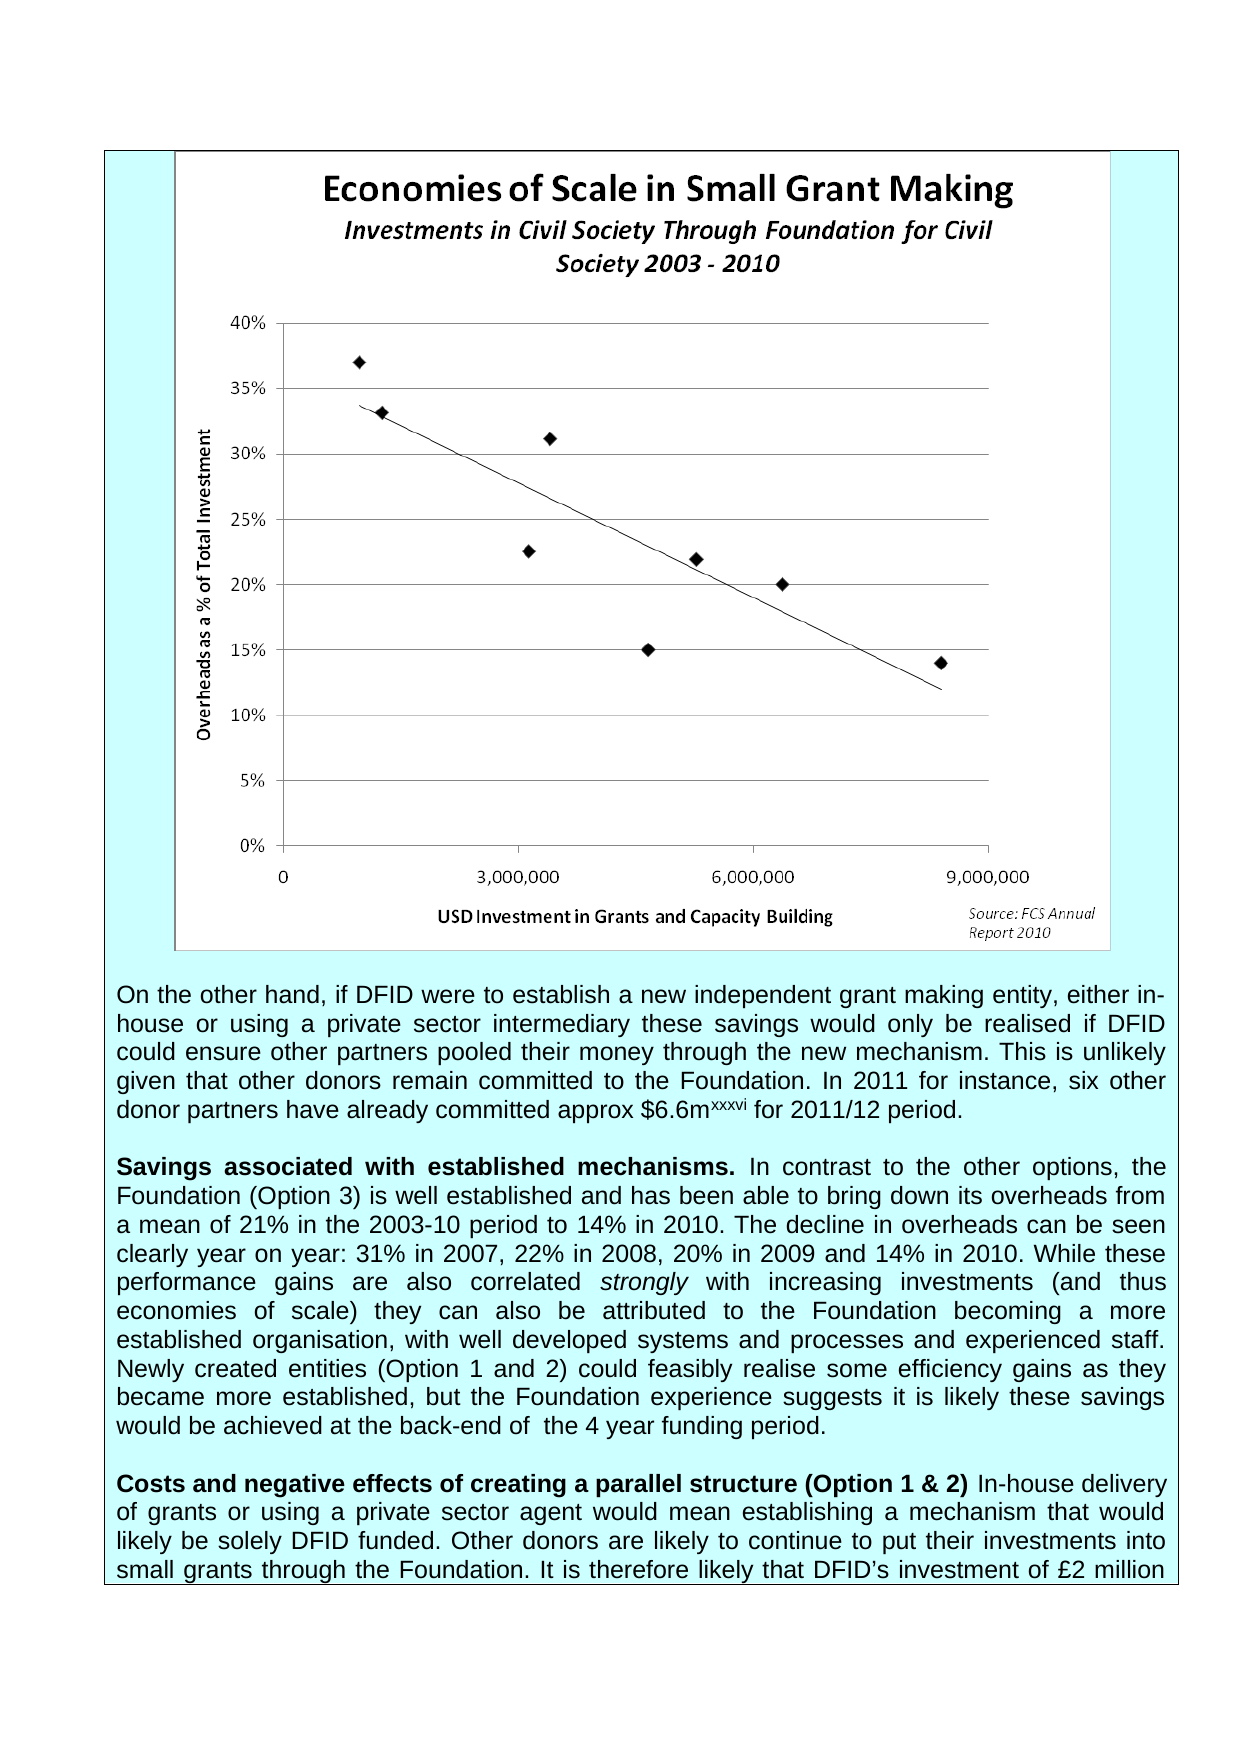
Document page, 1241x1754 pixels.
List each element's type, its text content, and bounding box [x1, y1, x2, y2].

table_cell The importance of economies of scale. The significant differential between the options largely reflects the significant economies of scale associated with the Foundation for Civil Society which delivered £4.2m of small grants in 2010 alone. The graph bellow demonstrates significant savings in overhead costs as investments rise. By pooling funding with other donors, DFID can realise these significant savings. On the other hand, if DFID were to establish a new independent grant making entity, either in-house or using a private sector intermediary these savings would only be realised if DFID could ensure other partners pooled their money through the new mechanism. This is unlikely given that other donors remain committed to the Foundation. In 2011 for instance, six other donor partners have already committed approx $6.6m for 2011/12 period. Savings associated with established mechanisms. In contrast to the other options, the Foundation (Option 3) is well established and has been able to bring down its overheads from a mean of 21% in the 2003-10 period to 14% in 2010. The decline in overheads can be seen clearly year on year: 31% in 2007, 22% in 2008, 20% in 2009 and 14% in 2010. While these performance gains are also correlated strongly with increasing investments (and thus economies of scale) they can also be attributed to the Foundation becoming a more established organisation, with well developed systems and processes and experienced staff. Newly created entities (Option 1 and 2) could feasibly realise some efficiency gains as they became more established, but the Foundation experience suggests it is likely these savings would be achieved at the back-end of the 4 year funding period. Costs and negative effects of creating a parallel structure (Option 1 & 2) In-house delivery of grants or using a private sector agent would mean establishing a mechanism that would likely be solely DFID funded. Other donors are likely to continue to put their investments into small grants through the Foundation. It is therefore likely that DFID’s investment of £2 million through an in house mechanism would be equalled and exceeded with other donors providing between £2.5m and £3.7m to the Foundation. By establishing an in-house unit, DFID would effectively be creating a similarly sized parallel structure. In this scenario, DFID’s ability to reach rural areas and organisations outside of Dar es Salaam would be broadly proportional to its investment. However, by going it alone, DFID and other donors would experience a number of additional costs including high upfront investment and new transaction costs, these are analysed below. The high up front investment needed to reach rural civil society organisations. There is good evidence to suggest that there are significant up front costs associated with the delivery of small grants to CSOs based outside of Tanzania’s large urban centres. Most significantly quality of proposals is often low, even for potentially high impact interventions. Investing in the provision of information to potential applicants and working directly with failed applicants are necessary investments for grant making outside of large urban centres. As an established organisation the Foundation (option 3) has made these investments previously. In contrast, for options 1 and 2 new investments would be required. There is a delayed return on investments to reach organisations outside of large urban centres. Applicants have to apply and be rejected in order to be targeted and information sessions have to be sequenced due to the remoteness of locations. In a four year project such as this, a significant up-front investment may only yield significant returns, in the form of rural grant making, in the final years of programming or after it is complete. New transaction costs imposed on both DFID and other donor investments. By establishing a parallel mechanism to the existing Foundation for Civil Society new transaction costs would be imposed on donors. This includes the costs associated with coordinating grant making and establishing separate networks to encourage, often the same, rural organisations to apply. Civil society organisations would also face higher transaction costs by having to apply and report to multiple organisations for the same resource envelope. These costs could be limited by developing common or shared processes and formats, although this would impose costs of their own and undermine the justification for a separate mechanism. Private sector engagement is more viable with large grants than with small. The high overheads associated with Option 2, using the private sector, reflect the particularly high levels of staff input needed to deliver small grant making. This should be seen in contrast to grant making mechanisms such as the AcT programme which delivers significantly larger grants – the mean grant size of AcT grants is 48 times that of the Foundation grants. While for small grants a private sector agent is the most expensive option, for large grants where specialist knowledge and less staff time per £ of grant is needed, the private sector is often most cost effective. Additional costs associated with running a mechanism in-house. In-house grant making comes with a number of additional costs to DFID. Basing a unit within the DFID Tanzania office would also be likely to draw in senior management time, both at A1 and SCS level. This would include management time and any political handling associated with the fund. Do Nothing The do nothing option i.e. other than what would be done by other DPs - would result in reduction in funding available for small civil society groups from current commitments. Funding to these organisations nationwide ensures accountability for DFID investments made elsewhere. By doing nothing DFID would forfeit these potential performance gains. Small groups also play an important role in guaranteeing that citizen’s rights are respected. DFID also faces reputational risks with the do nothing option due to her strong international support for empowerment and accountability as well as a local champion who has regularly advocated for the role of CSOs to demand and hold their governments to account. Benefits of Options Benefits, potential contribution to impact, are analysed in three areas: (1) the extent to which grants are managed to deliver impact, (2) extent to which additional impact can be accrued from civil society coordination and (3) ability to reach civil society outside of large urban centres, to ensure impact is equitable. Collectively, these three areas will determine the extent to which policy can be effectively influenced. Managing grants to deliver results By providing grants in-house (Option 1), DFID would have the opportunity to ensure that partners are directly held accountable for the delivery of impact. This means DFID would not delegate this function, however the direct monitoring of small grants would require a significant investment of staff time. With this option, DFID would have to manage the important need to reduce administration costs against effective monitoring to ensure maximum value for money is delivered. This tension means that there is little evidence of previous in-house civil society funds delivering higher levels of impact than delegated mechanisms. By delivering grants indirectly, through a private sector management agent (Option 2), DFID would delegate the day to day process of managing grants. Despite this, DFID would remain accountable for achieving results and have to manage the private sector agent accordingly. A contractual arrangement is well set up to achieve this. However, the heterogeneity of impact achieved across a diverse portfolio of small grants means accountability for delivering impact would be time consuming for DFID. By holding grant management directly (Option 1) or delegating it to an organisation with a proven track record (Option 3), and with multiple donors exercising oversight, DFID could take a less time-intensive approach and be confident of impact. In this sense, the private sector option would be weaker than both the in-house and the Foundation for Civil Society options. For Option 3, DFID has a pre-existing partnership with the Foundation, having participated in its founding in 2003. DFID has worked alongside the Foundation to ensure it meets the changing needs of Tanzanian civil society. During the implementation of its first strategic plan (2005 – 2008), and the period preceding it, the Foundation focused on building capacity of CSOs. The Foundation’s Annual Reports contain evidence of significant and sustained investments in CSO capacity over the eight years since it was established. There is good evidence of a significant strengthening of civil society over the lifetime of the Foundation. The second strategic plan (2009 – 2013) by the Foundation has focused more directly on the results that a stronger civil society will deliver. The Foundation for Civil Society has been successful in improving its measurement of impact and reach during the first two years of implementation. The Foundation for Civil Society has refined its grant portfolio under the second strategic plan by developing three ‘result areas’ within which impact is delivered. These are (1) citizens are influencing and monitoring policy processes for the improvement of service delivery; (2) governance and accountability: citizens are aware of their rights and responsibilities and are demanding accountability in the management of public resources and (3) civil society capacity strengthening: civil society is creative, imaginative, effective, sustainable and accountable. All options would use small grants to deliver a diverse package of results. Aggregating and quantifying this impact is uniformly challenging across all options. The Foundation (Option 3) already meets best practice on this with its ‘result areas’ to facilitate greater aggregation of results. DFID will continue to support innovation in this area and DFID would support the Foundation to recruit a full time results adviser (A2 equivalent) and encourage the Foundation to invest in better baseline data of civil society strength. Coordinating partners The creation of an in-house mechanism (Option 1) would limit DFID’s ability to coordinate NGO action to collectively participate in national processes, raise issues and hold the government to account for policy. An in-house unit, unlike other options here, would not be able to take an active organisational role. DFID mandate does not extend to organising collective action and as a donor rather than a Tanzanian organisation, it lacks the legitimacy to do so. Option 2, contracting a private sector agent, would be able to coordinate action but, again, would suffer a legitimacy gap. Yet by working independently of other donors, DFID would also limit the size of its network for action, particularly in the initial period. By supporting the Foundation (Option 3), DFID could maximise the potential synergies that result from funding large numbers of organisations across the country. By pooling its investment with other donors and contracting a well established organisation DFID will maximise the number of organisations that can be coordinated. The Foundation is also the most respected and legitimate option which increases its potential influence over policy. These are benefits accruing from previous DFID investment through the Foundation. The Foundation has supported the building of strong links between Parliamentarians and business through both structured events and informal advocacy. By working to promote high standards for CSOs, through the CSO Excellence Award and development of a CSO Code of Conduct, the Foundation has also built trust in civil society and increased potential CSO influence. Ensuring a national reach As discussed under ‘costs’, Option 1 and 2 would require higher upfront investment than Option 3 and returns would likely be delayed until the later part of the programme. As an established organisation with a strong rural focus, the Foundation (Option 3) would deliver more immediate results in this area than Options 1 and 2. The Foundation already has a genuinely national reach with applications received and grants given to organisations in every one of Tanzania’s 26 regions in 2010. 78% of grants and 66% of the total value of grants was invested outside of Dar es Salaam in 2010. In addition, by 2010 40% of grants were implemented in rural areas and 21% of grants were given to organisations based in rural areas. Given the significant challenges for grant making outside of large urban areas these figures are impressive. The trend is also positive with growth in rural grant making over the last 3 years and a target of 75% of grants being delivered in rural areas by 2013. By pooling finances with other donors (Option 3) DFID will also continue to realise economies of scale in its rural outreach. Establishing a parallel, independent delivery mechanism (Options 1 and 2) would also impose new coordination costs on DFID, civil society and other donors. Additional Benefits An additional strength of the in-house model (Option 1) is that it allows direct DFID engagement with NGO partners. There are a number of benefits to this including allowing DFID to receive input from organisations with a good understanding of trends and issues in different parts of the country. Given that this input can be achieved in other ways, it seems unlikely that this benefit is worth the significantly increased overhead associated with in-house grant making. The scale of the Foundation (option 3) has previously enabled it to support a large number of cross cutting initiatives including on gender, disability, HIV/AIDS and the environment. While all options could potentially build linkages between the different sectors DFID works in, the Foundation’s experience of effective grant making in this area is an important asset. Summary Appraisal of Options in VfM terms Balance of Costs and Benefit & Optimal Design of the Intervention Overall Option 3, the Foundation, offers both the lowest costs and the most significant benefits. As an established fund, the Foundation has the significant advantage of avoiding the substantial start up cost associated with providing small grants to organisations outside of large urban centres. In contrast with Options 1 and 2, Option 3 allows DFID to continue to exploit economies of scale associated with pooling funds with other donors. Based upon the strong relationship between scale of investment and overheads, the Foundation is the most financially competitive option. By working through the Foundation, utilising the significant economies of scale, an additional £1.36m of DFID’s £8m investment will be invested in grants and capacity building, when compared to Option 1 (In-house mechanism). When compared to Option 2, a private sector managing agent, an additional £1.52m will be invested over the 4 years. This represents good value for money The most significant benefits are also expected from the Foundation (Option 3) which has a proven record of delivering grants nationwide, including extensive investments in rural areas and outside of Dar es Salaam. Investing in the Foundation will enable coordination of civil society action due to both the organisation of small grants through a single mechanism and the Foundation’s legitimacy and experience in this area. The Foundation also has a strong record of delivering results in its work, particularly around civil society strengthening, advocacy and its legal work to establish precedents. The Foundation already represents best practice for small grant making. DFID will invest further in measuring impact in a systematic matter by supporting the Foundation to hire a Results Advisor. It is expected that the Adviser would further strengthen the Foundation’s emphasis on identifying results delivered by grantees. The competitive nature of the application processes and short length of grants (1-2 years) means a strengthened emphasis on results would be quickly reflected in the grant portfolio. [105, 151, 1178, 1583]
